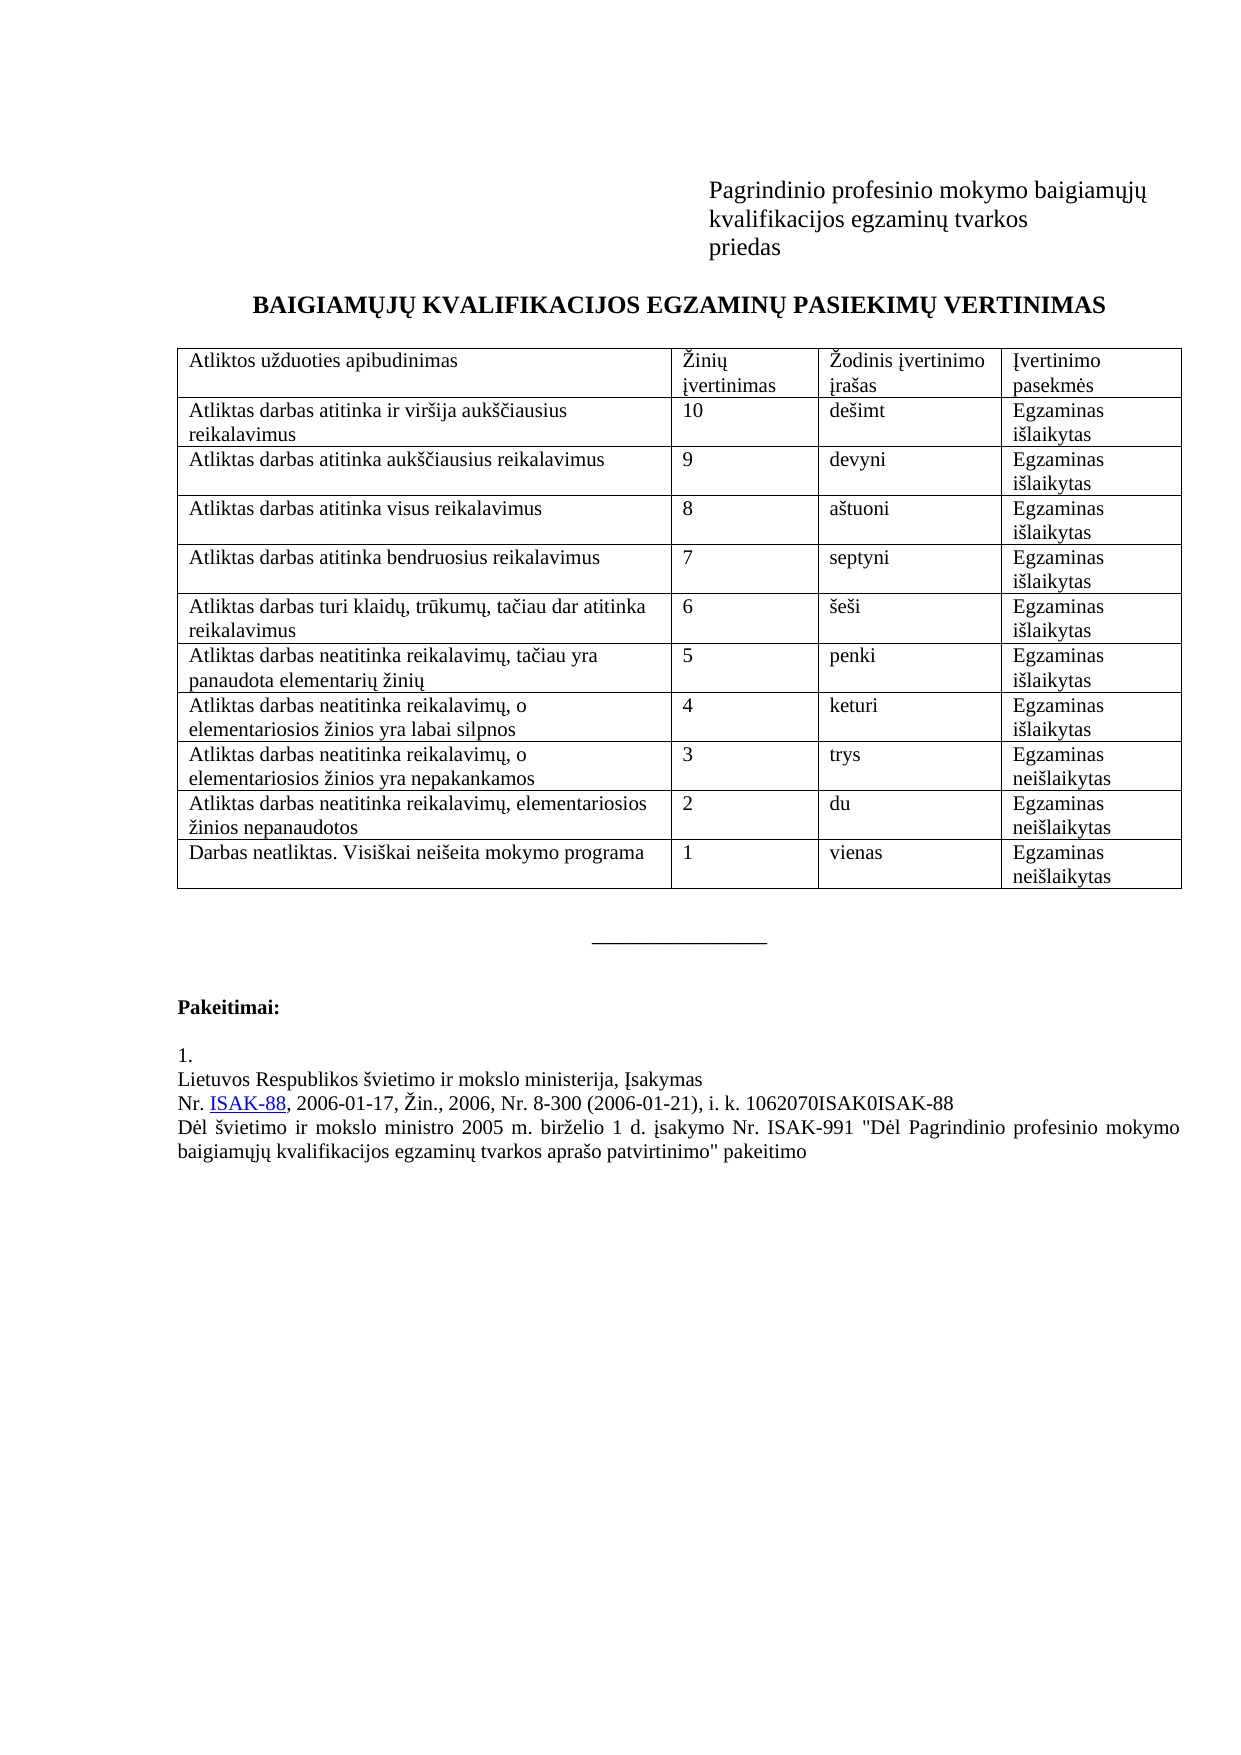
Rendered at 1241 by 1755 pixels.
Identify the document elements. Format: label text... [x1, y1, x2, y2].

text Nr. ISAK-88, 2006-01-17, Žin., 2006, Nr. 8-300 (2006-01-21), i. k. 1062070ISAK0ISAK-88 [177, 1091, 1181, 1115]
table_cell Atliktas darbas neatitinka reikalavimų, tačiau yra panaudota elementarių žinių [178, 644, 671, 692]
table_header Žinių įvertinimas [672, 349, 818, 397]
table_cell 1 [672, 840, 818, 888]
table_cell Egzaminas neišlaikytas [1002, 840, 1181, 888]
table_cell Atliktas darbas atitinka bendruosius reikalavimus [178, 545, 671, 593]
text kvalifikacijos egzaminų tvarkos [177, 204, 1181, 232]
table_cell Egzaminas išlaikytas [1002, 447, 1181, 495]
table_cell Atliktas darbas atitinka ir viršija aukščiausius reikalavimus [178, 398, 671, 446]
table_cell Egzaminas neišlaikytas [1002, 791, 1181, 839]
table_cell Egzaminas išlaikytas [1002, 693, 1181, 741]
table_cell 3 [672, 742, 818, 790]
table_cell Egzaminas neišlaikytas [1002, 742, 1181, 790]
table_cell 2 [672, 791, 818, 839]
text Lietuvos Respublikos švietimo ir mokslo ministerija, Įsakymas [177, 1067, 1181, 1091]
table_cell 7 [672, 545, 818, 593]
table_cell Egzaminas išlaikytas [1002, 644, 1181, 692]
text 1. [177, 1043, 1181, 1067]
table_cell dešimt [819, 398, 1001, 446]
table_cell Atliktas darbas atitinka visus reikalavimus [178, 496, 671, 544]
table_cell Egzaminas išlaikytas [1002, 496, 1181, 544]
table_cell aštuoni [819, 496, 1001, 544]
text Dėl švietimo ir mokslo ministro 2005 m. birželio 1 d. įsakymo Nr. ISAK-991 "Dėl Pagrindinio profesinio mokymo baigiamųjų kvalifikacijos egzaminų tvarkos aprašo patvirtinimo" pakeitimo [177, 1115, 1181, 1163]
table_cell penki [819, 644, 1001, 692]
table_cell Atliktas darbas turi klaidų, trūkumų, tačiau dar atitinka reikalavimus [178, 594, 671, 642]
table_cell vienas [819, 840, 1001, 888]
text ______________ [177, 918, 1181, 947]
table_cell Egzaminas išlaikytas [1002, 545, 1181, 593]
table_cell 6 [672, 594, 818, 642]
table_cell trys [819, 742, 1001, 790]
table_cell Atliktas darbas neatitinka reikalavimų, o elementariosios žinios yra nepakankamos [178, 742, 671, 790]
table_cell šeši [819, 594, 1001, 642]
text priedas [177, 232, 1181, 261]
table_cell du [819, 791, 1001, 839]
table_cell Atliktas darbas atitinka aukščiausius reikalavimus [178, 447, 671, 495]
table_cell Atliktas darbas neatitinka reikalavimų, o elementariosios žinios yra labai silpnos [178, 693, 671, 741]
table_cell Atliktas darbas neatitinka reikalavimų, elementariosios žinios nepanaudotos [178, 791, 671, 839]
table_header Žodinis įvertinimo įrašas [819, 349, 1001, 397]
text Pagrindinio profesinio mokymo baigiamųjų [177, 175, 1181, 204]
table_cell 9 [672, 447, 818, 495]
table_cell septyni [819, 545, 1001, 593]
table_cell keturi [819, 693, 1001, 741]
table_cell Egzaminas išlaikytas [1002, 398, 1181, 446]
table_cell 10 [672, 398, 818, 446]
table_cell 5 [672, 644, 818, 692]
table_cell 4 [672, 693, 818, 741]
table_cell devyni [819, 447, 1001, 495]
table_header Įvertinimo pasekmės [1002, 349, 1181, 397]
table_cell Egzaminas išlaikytas [1002, 594, 1181, 642]
table_cell Darbas neatliktas. Visiškai neišeita mokymo programa [178, 840, 671, 888]
table_header Atliktos užduoties apibudinimas [178, 349, 671, 397]
text Pakeitimai: [177, 995, 1181, 1019]
text BAIGIAMŲJŲ KVALIFIKACIJOS EGZAMINŲ PASIEKIMŲ VERTINIMAS [177, 290, 1181, 319]
table_cell 8 [672, 496, 818, 544]
